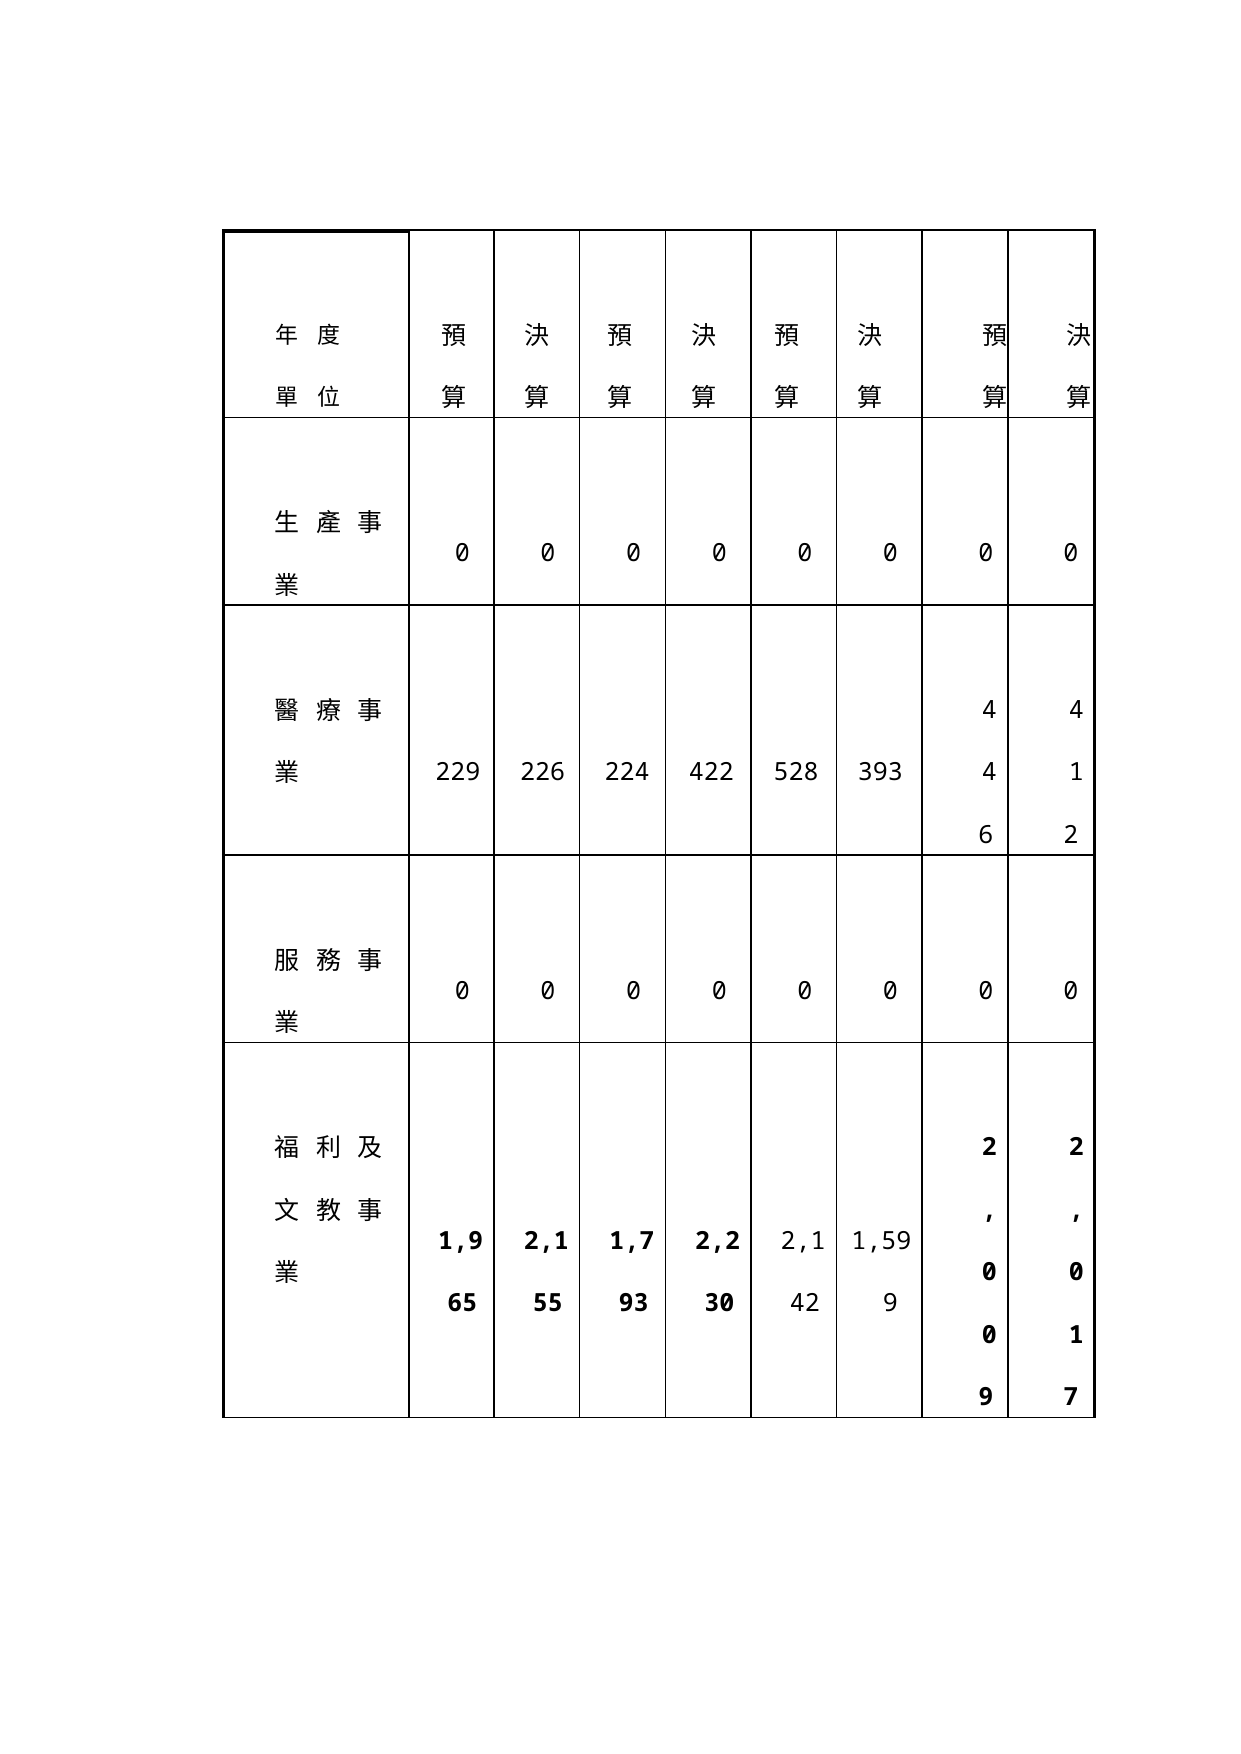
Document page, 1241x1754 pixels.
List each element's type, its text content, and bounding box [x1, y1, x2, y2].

table_cell 預算 [923, 231, 1007, 417]
table_cell 1,599 [837, 1043, 921, 1417]
table_cell 0 [580, 418, 665, 604]
table_cell 2,142 [752, 1043, 836, 1417]
table_cell 0 [1009, 856, 1093, 1042]
table_cell 2,230 [666, 1043, 750, 1417]
table_cell 服務事業 [225, 856, 408, 1042]
table_cell 決算 [1009, 231, 1093, 417]
table_cell 0 [923, 856, 1007, 1042]
table_cell 226 [495, 606, 579, 854]
table_cell 決算 [666, 231, 750, 417]
table_cell 0 [837, 418, 921, 604]
table_cell 0 [410, 856, 493, 1042]
table_cell 446 [923, 606, 1007, 854]
table_cell 0 [1009, 418, 1093, 604]
table_cell 224 [580, 606, 665, 854]
table_cell 預算 [580, 231, 665, 417]
table_cell 0 [580, 856, 665, 1042]
table_header 年度 單位 [225, 233, 408, 417]
table_cell 2,155 [495, 1043, 579, 1417]
table_cell 0 [410, 418, 493, 604]
table_cell 1,793 [580, 1043, 665, 1417]
table_cell 0 [666, 856, 750, 1042]
table_cell 0 [495, 418, 579, 604]
table_cell 229 [410, 606, 493, 854]
table_cell 0 [752, 418, 836, 604]
table_cell 528 [752, 606, 836, 854]
table_cell 0 [752, 856, 836, 1042]
table_cell 2,017 [1009, 1043, 1093, 1417]
table_cell 福利及文教事業 [225, 1043, 408, 1417]
table_cell 0 [666, 418, 750, 604]
table_cell 生產事業 [225, 418, 408, 604]
table_cell 決算 [837, 231, 921, 417]
table_cell 預算 [752, 231, 836, 417]
table_cell 1,965 [410, 1043, 493, 1417]
table_cell 醫療事業 [225, 606, 408, 854]
table_cell 0 [837, 856, 921, 1042]
table_cell 393 [837, 606, 921, 854]
table_cell 預算 [410, 231, 493, 417]
table_cell 412 [1009, 606, 1093, 854]
table_cell 422 [666, 606, 750, 854]
table_cell 0 [495, 856, 579, 1042]
table_cell 0 [923, 418, 1007, 604]
table_cell 決算 [495, 231, 579, 417]
table_cell 2,009 [923, 1043, 1007, 1417]
